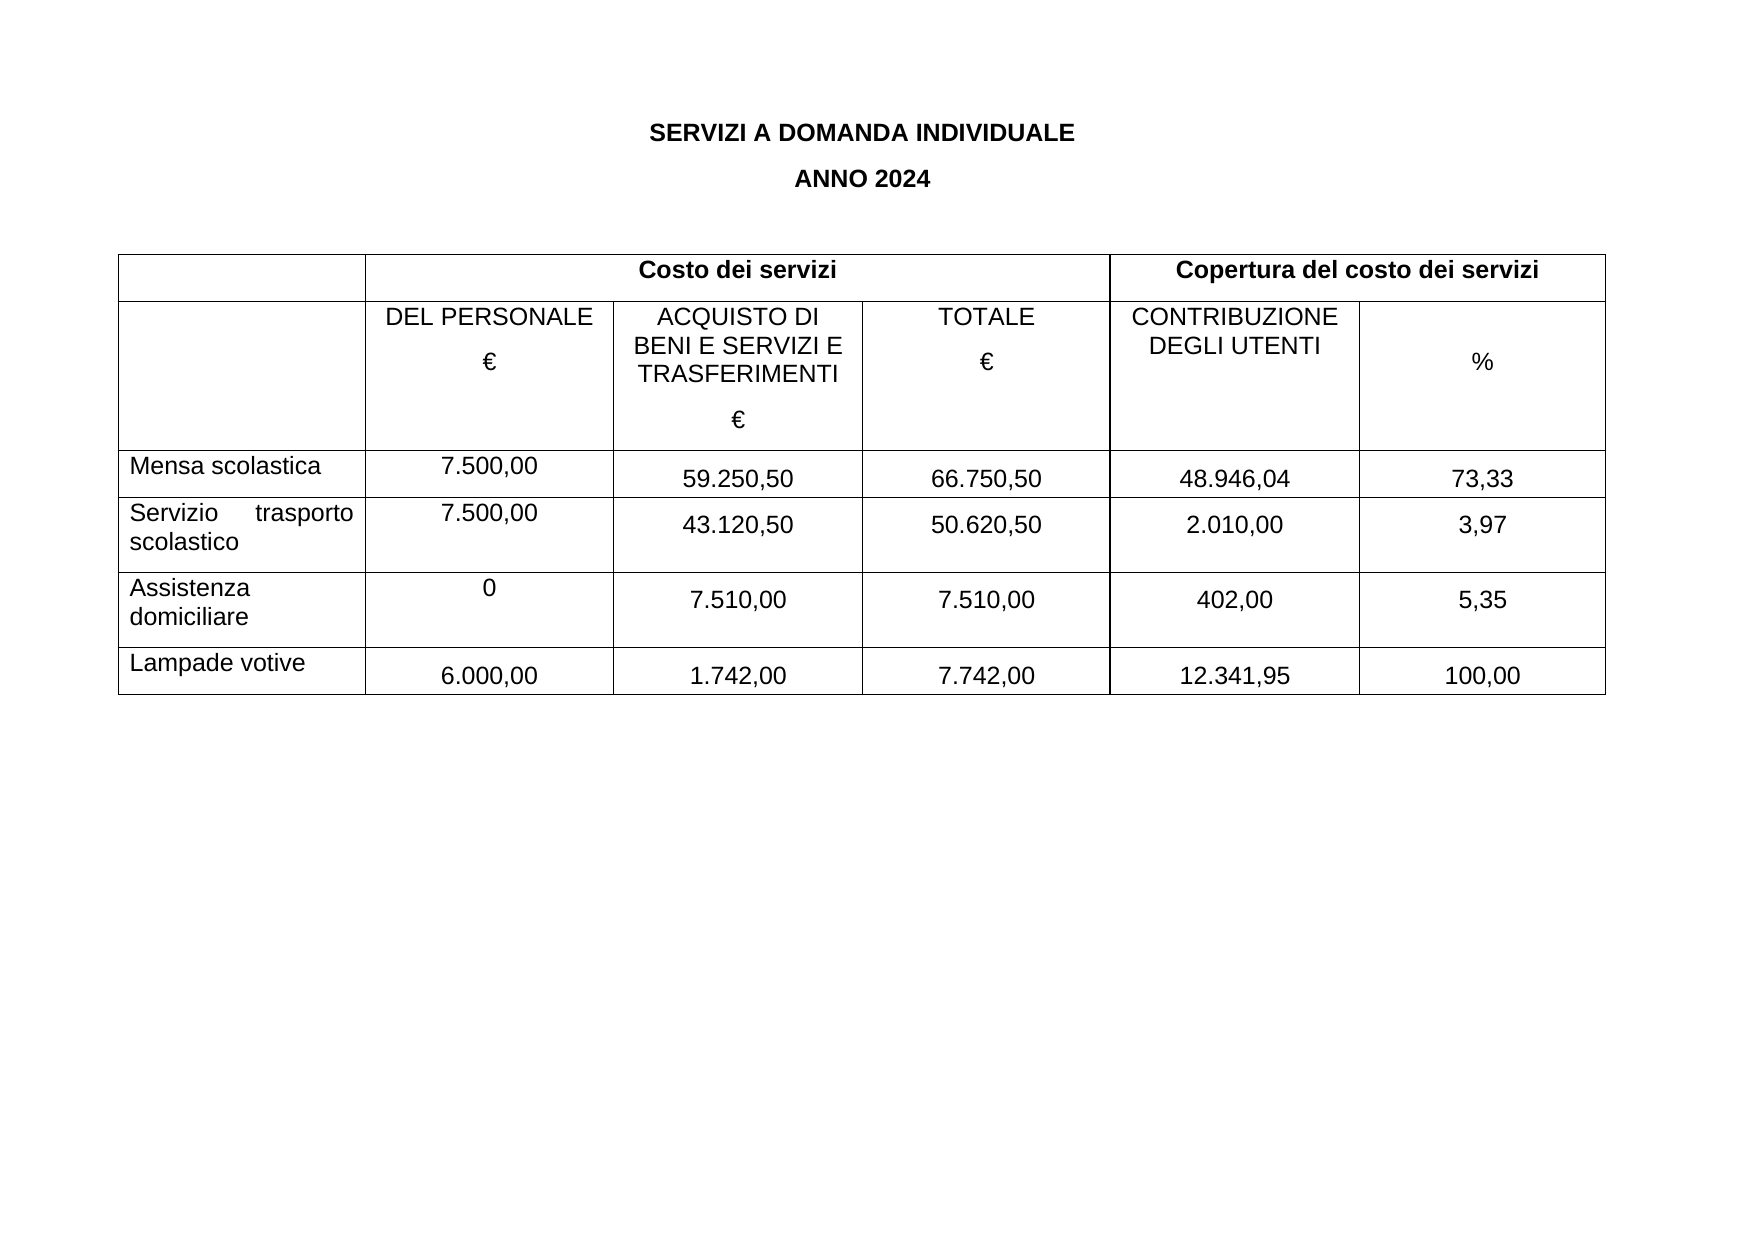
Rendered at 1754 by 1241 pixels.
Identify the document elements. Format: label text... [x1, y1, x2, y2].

table_cell 1.742,00 [614, 648, 862, 693]
table_cell 3,97 [1360, 498, 1605, 572]
table_cell [119, 302, 365, 450]
table_header Costo dei servizi [366, 255, 1109, 301]
table_cell 100,00 [1360, 648, 1605, 693]
table_cell 7.742,00 [863, 648, 1109, 693]
table_cell 5,35 [1360, 573, 1605, 647]
table_cell 12.341,95 [1111, 648, 1359, 693]
table_cell 7.510,00 [863, 573, 1109, 647]
text SERVIZI A DOMANDA INDIVIDUALE [118, 118, 1606, 147]
table_cell Lampade votive [119, 648, 365, 693]
table_cell 66.750,50 [863, 451, 1109, 497]
table_cell CONTRIBUZIONE DEGLI UTENTI [1111, 302, 1359, 450]
table_cell 6.000,00 [366, 648, 613, 693]
table_cell Servizio trasporto scolastico [119, 498, 365, 572]
table_cell 48.946,04 [1111, 451, 1359, 497]
table_cell 7.500,00 [366, 498, 613, 572]
table_header Copertura del costo dei servizi [1111, 255, 1605, 301]
table_header [119, 255, 365, 301]
table_cell 402,00 [1111, 573, 1359, 647]
table_cell 50.620,50 [863, 498, 1109, 572]
text ANNO 2024 [118, 163, 1606, 192]
table_cell TOTALE € [863, 302, 1109, 450]
table_cell 43.120,50 [614, 498, 862, 572]
table_cell 7.500,00 [366, 451, 613, 497]
table_cell Assistenza domiciliare [119, 573, 365, 647]
table_cell Mensa scolastica [119, 451, 365, 497]
table_cell 59.250,50 [614, 451, 862, 497]
table_cell 7.510,00 [614, 573, 862, 647]
table_cell ACQUISTO DI BENI E SERVIZI E TRASFERIMENTI € [614, 302, 862, 450]
table_cell 0 [366, 573, 613, 647]
table_cell 2.010,00 [1111, 498, 1359, 572]
table_cell DEL PERSONALE € [366, 302, 613, 450]
table_cell % [1360, 302, 1605, 450]
table_cell 73,33 [1360, 451, 1605, 497]
